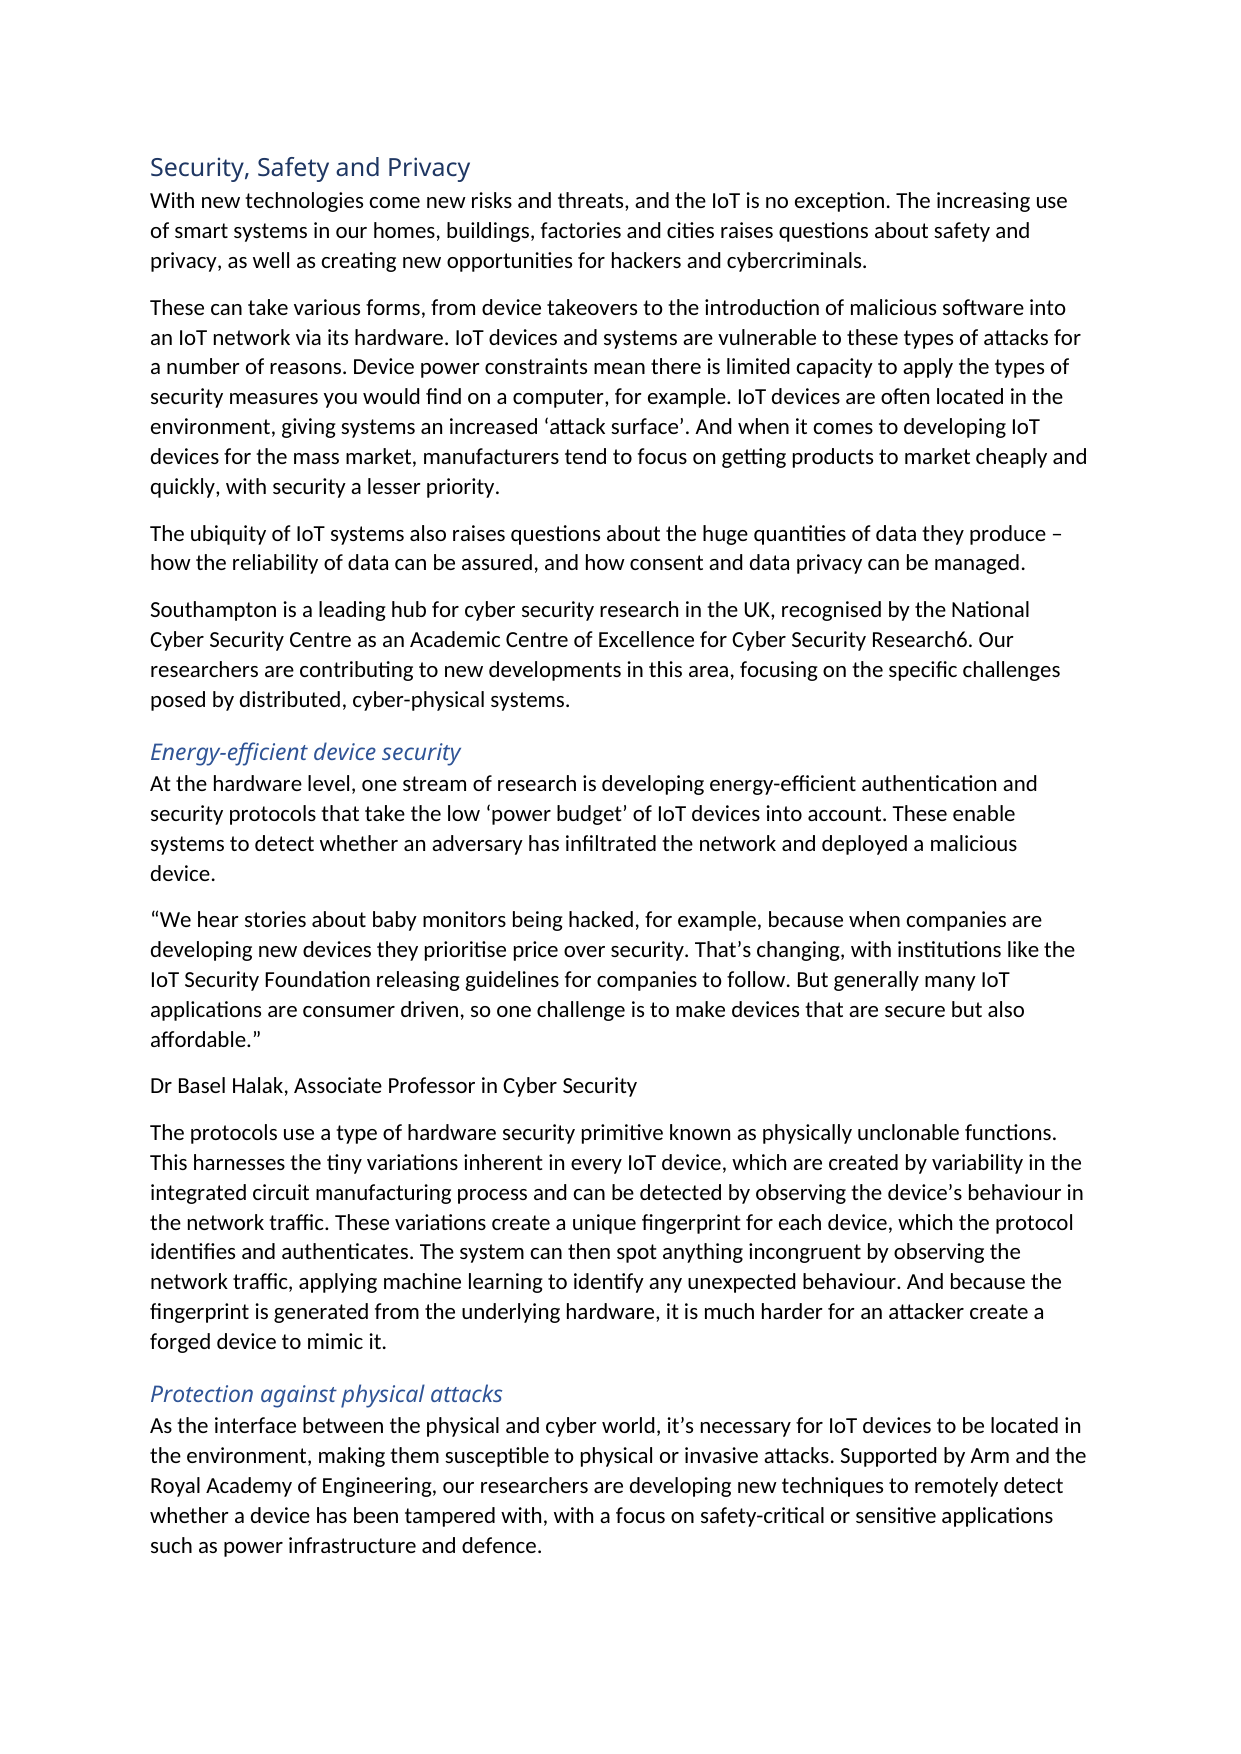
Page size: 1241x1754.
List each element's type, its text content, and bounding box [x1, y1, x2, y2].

text As the interface between the physical and cyber world, it’s necessary for IoT devices to be located in the environment, making them susceptible to physical or invasive attacks. Supported by Arm and the Royal Academy of Engineering, our researchers are developing new techniques to remotely detect whether a device has been tampered with, with a focus on safety-critical or sensitive applications such as power infrastructure and defence. [150, 1411, 1090, 1559]
text At the hardware level, one stream of research is developing energy-efficient authentication and security protocols that take the low ‘power budget’ of IoT devices into account. These enable systems to detect whether an adversary has infiltrated the network and deployed a malicious device. [150, 769, 1090, 887]
subtitle Protection against physical attacks [150, 1378, 1090, 1409]
text The protocols use a type of hardware security primitive known as physically unclonable functions. This harnesses the tiny variations inherent in every IoT device, which are created by variability in the integrated circuit manufacturing process and can be detected by observing the device’s behaviour in the network traffic. These variations create a unique fingerprint for each device, which the protocol identifies and authenticates. The system can then spot anything incongruent by observing the network traffic, applying machine learning to identify any unexpected behaviour. And because the fingerprint is generated from the underlying hardware, it is much harder for an attacker create a forged device to mimic it. [150, 1118, 1090, 1355]
text “We hear stories about baby monitors being hacked, for example, because when companies are developing new devices they prioritise price over security. That’s changing, with institutions like the IoT Security Foundation releasing guidelines for companies to follow. But generally many IoT applications are consumer driven, so one challenge is to make devices that are secure but also affordable.” [150, 905, 1090, 1053]
subtitle Energy-efficient device security [150, 736, 1090, 767]
text Southampton is a leading hub for cyber security research in the UK, recognised by the National Cyber Security Centre as an Academic Centre of Excellence for Cyber Security Research6. Our researchers are contributing to new developments in this area, focusing on the specific challenges posed by distributed, cyber-physical systems. [150, 595, 1090, 713]
subtitle Security, Safety and Privacy [150, 150, 1090, 184]
text With new technologies come new risks and threats, and the IoT is no exception. The increasing use of smart systems in our homes, buildings, factories and cities raises questions about safety and privacy, as well as creating new opportunities for hackers and cybercriminals. [150, 186, 1090, 274]
text These can take various forms, from device takeovers to the introduction of malicious software into an IoT network via its hardware. IoT devices and systems are vulnerable to these types of attacks for a number of reasons. Device power constraints mean there is limited capacity to apply the types of security measures you would find on a computer, for example. IoT devices are often located in the environment, giving systems an increased ‘attack surface’. And when it comes to developing IoT devices for the mass market, manufacturers tend to focus on getting products to market cheaply and quickly, with security a lesser priority. [150, 293, 1090, 500]
text The ubiquity of IoT systems also raises questions about the huge quantities of data they produce – how the reliability of data can be assured, and how consent and data privacy can be managed. [150, 519, 1090, 577]
text Dr Basel Halak, Associate Professor in Cyber Security [150, 1071, 1090, 1099]
